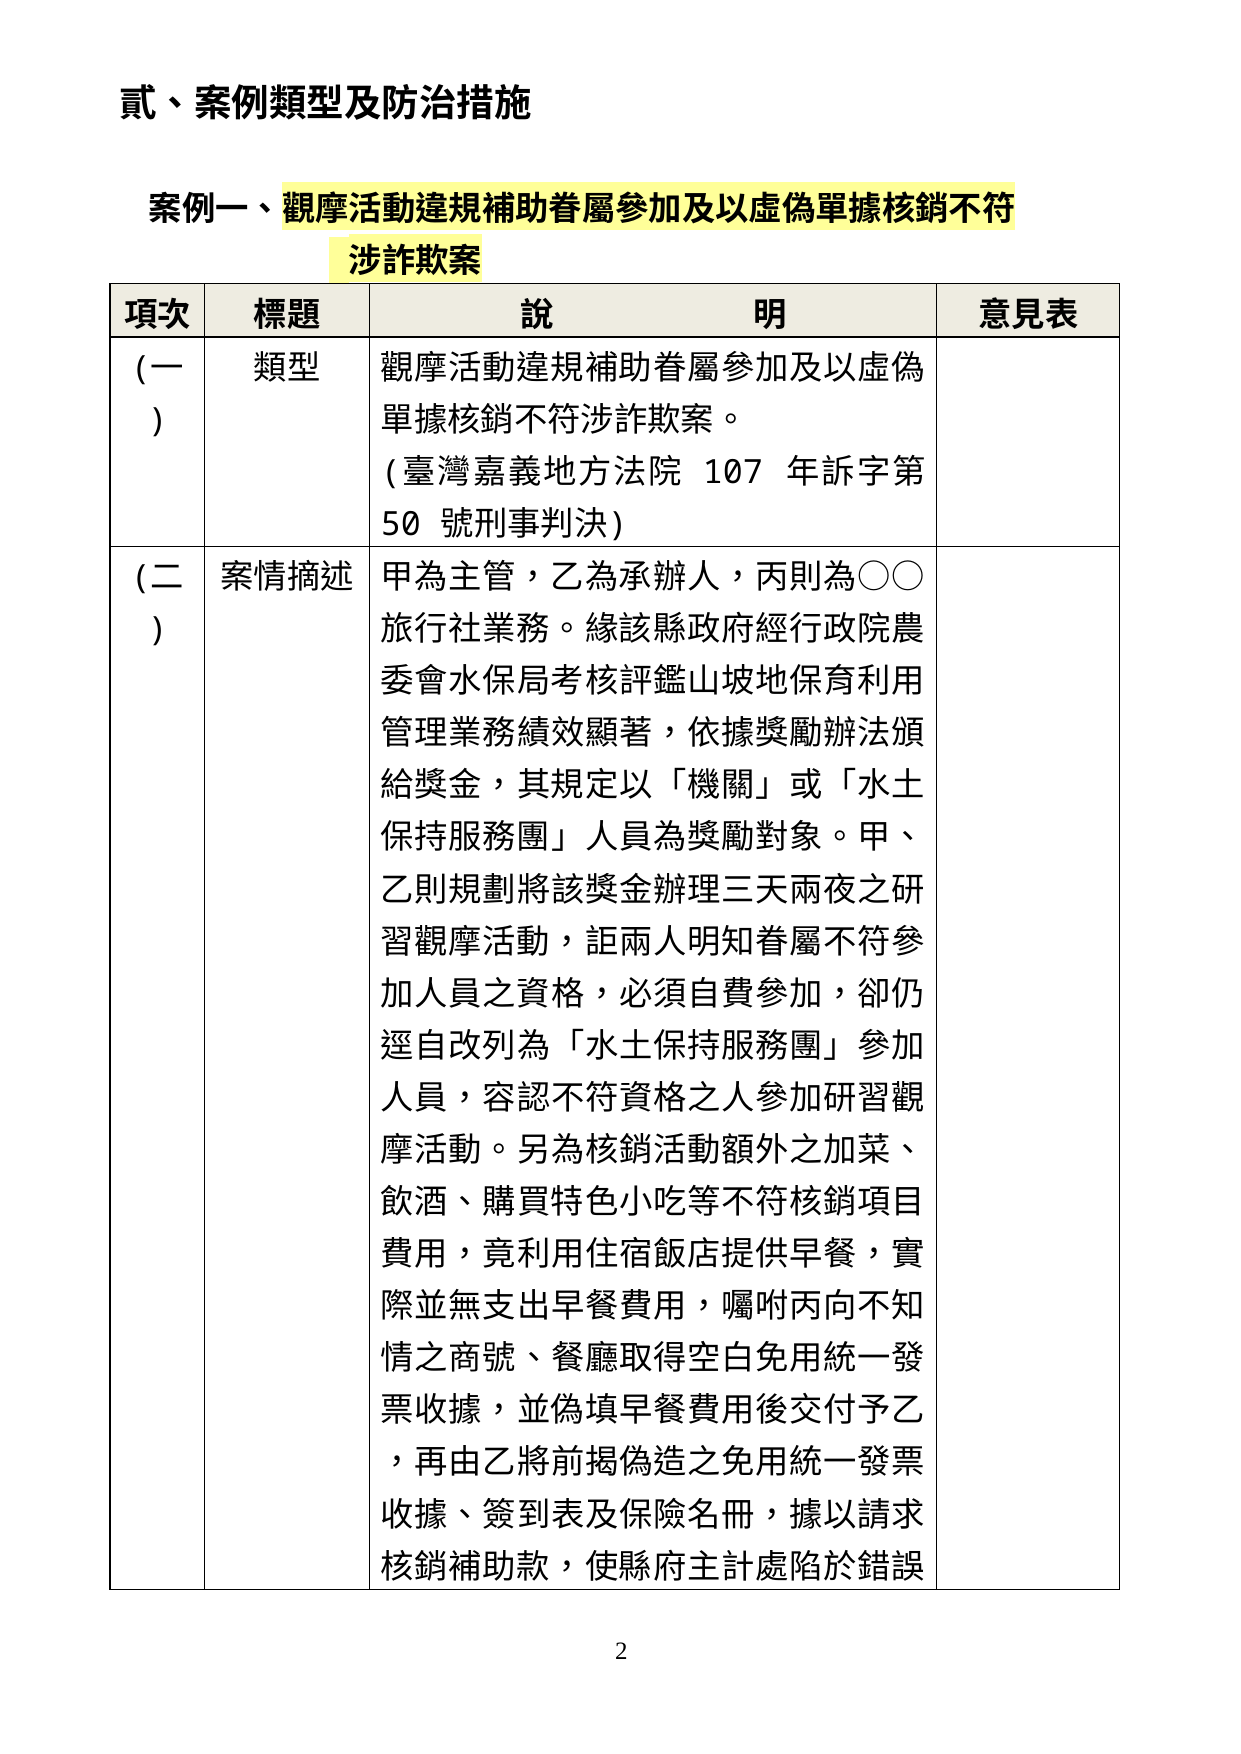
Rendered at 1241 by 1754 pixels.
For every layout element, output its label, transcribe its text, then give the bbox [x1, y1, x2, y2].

table_header 標題 [205, 284, 369, 336]
table_cell (一) [111, 338, 204, 546]
table_header 項次 [111, 284, 204, 336]
table_header 意見表 [937, 284, 1119, 336]
table_cell (二) [111, 547, 204, 1588]
text 涉詐欺案 [149, 231, 1094, 283]
table_cell [937, 547, 1119, 1588]
table_cell 案情摘述 [205, 547, 369, 1588]
text 案例一、觀摩活動違規補助眷屬參加及以虛偽單據核銷不符 [149, 179, 1094, 231]
text 貳、案例類型及防治措施 [119, 75, 1094, 127]
table_header 說 明 [370, 284, 936, 336]
table_cell 觀摩活動違規補助眷屬參加及以虛偽單據核銷不符涉詐欺案。 (臺灣嘉義地方法院 107 年訴字第 50 號刑事判決) [370, 338, 936, 546]
table_cell [937, 338, 1119, 546]
table_cell 甲為主管，乙為承辦人，丙則為○○旅行社業務。緣該縣政府經行政院農委會水保局考核評鑑山坡地保育利用管理業務績效顯著，依據獎勵辦法頒給獎金，其規定以「機關」或「水土保持服務團」人員為獎勵對象。甲、乙則規劃將該獎金辦理三天兩夜之研習觀摩活動，詎兩人明知眷屬不符參加人員之資格，必須自費參加，卻仍逕自改列為「水土保持服務團」參加人員，容認不符資格之人參加研習觀摩活動。另為核銷活動額外之加菜、飲酒、購買特色小吃等不符核銷項目費用，竟利用住宿飯店提供早餐，實際並無支出早餐費用，囑咐丙向不知情之商號、餐廳取得空白免用統一發票收據，並偽填早餐費用後交付予乙，再由乙將前揭偽造之免用統一發票收據、簽到表及保險名冊，據以請求核銷補助款，使縣府主計處陷於錯誤 [370, 547, 936, 1588]
table_cell 類型 [205, 338, 369, 546]
